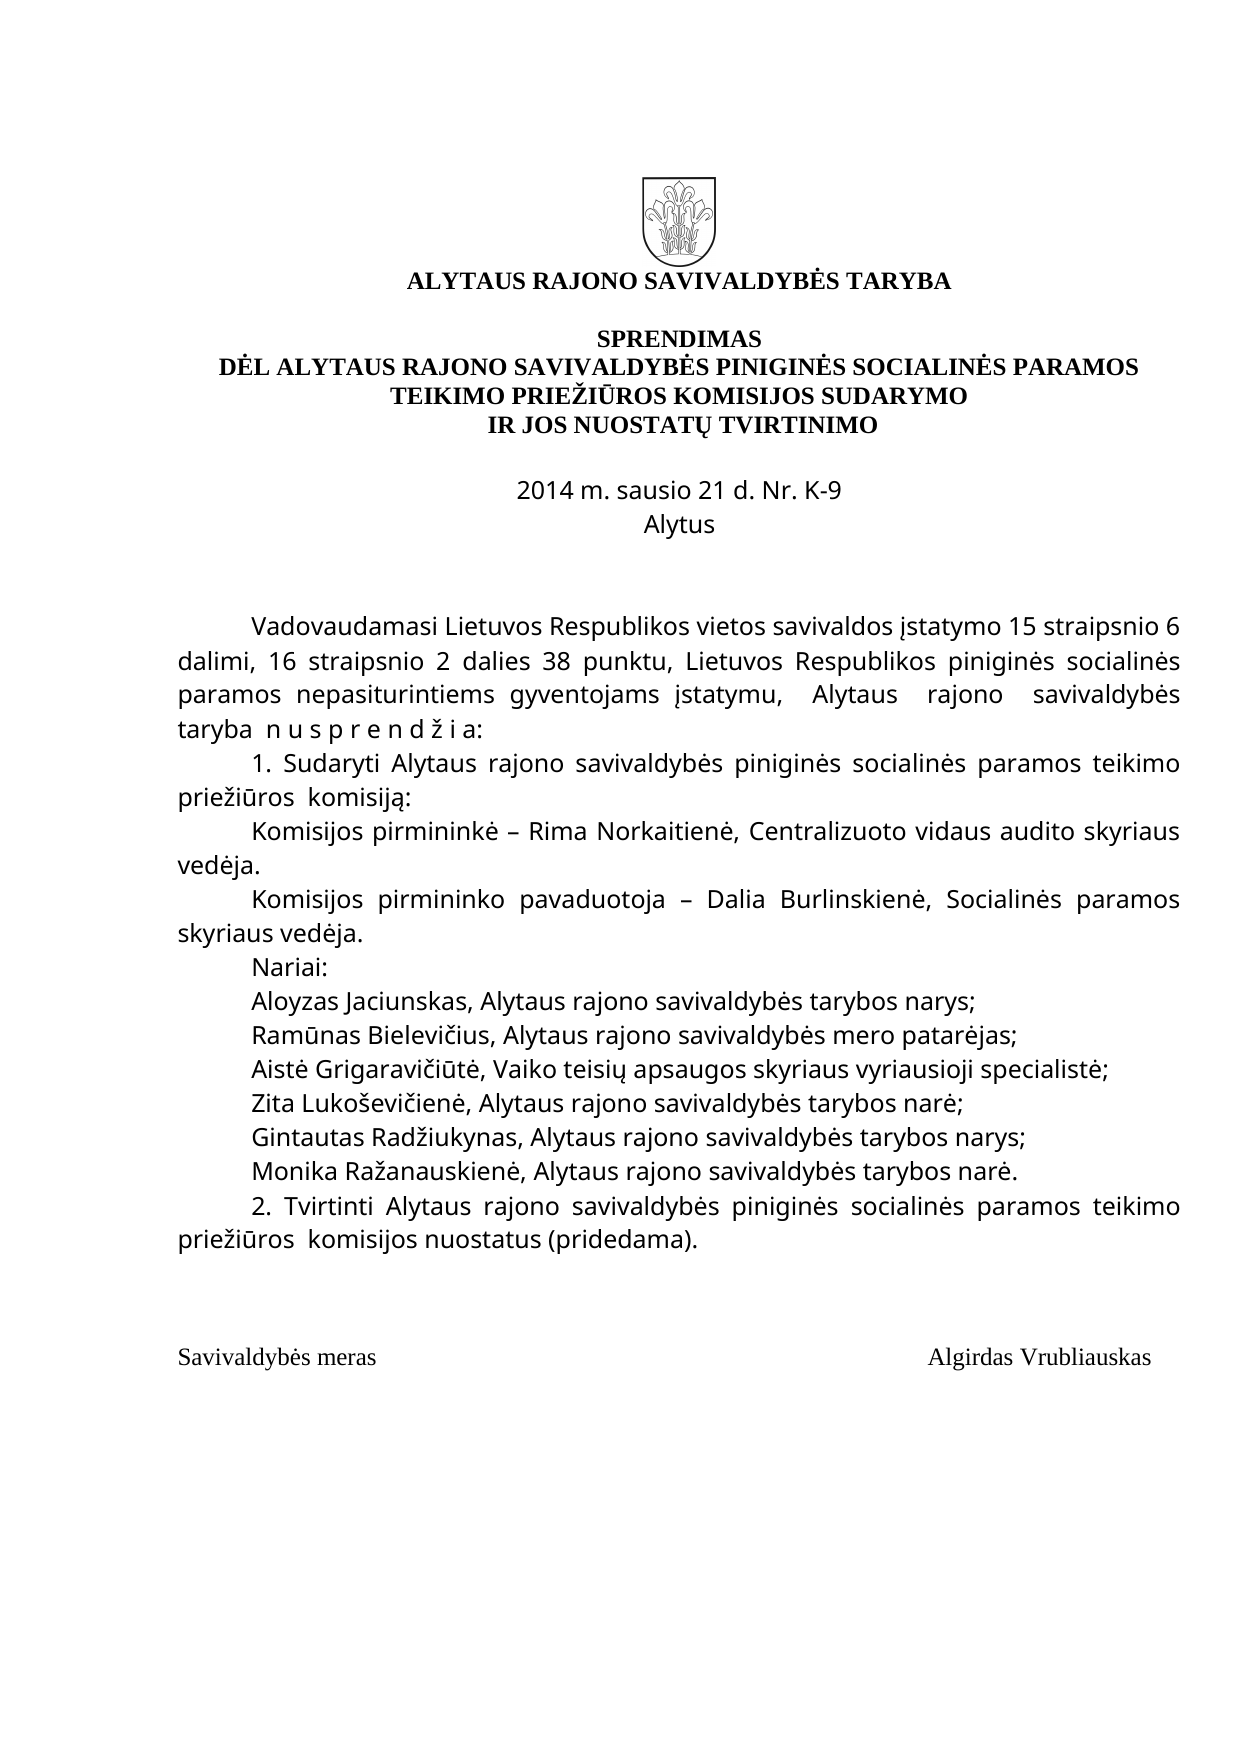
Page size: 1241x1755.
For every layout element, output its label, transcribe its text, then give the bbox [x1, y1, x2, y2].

text Alytus [177, 507, 1181, 541]
text Monika Ražanauskienė, Alytaus rajono savivaldybės tarybos narė. [177, 1154, 1181, 1188]
text Gintautas Radžiukynas, Alytaus rajono savivaldybės tarybos narys; [177, 1120, 1181, 1154]
text ALYTAUS RAJONO SAVIVALDYBĖS TARYBA [177, 266, 1181, 295]
text DĖL ALYTAUS RAJONO SAVIVALDYBĖS PINIGINĖS SOCIALINĖS PARAMOS TEIKIMO PRIEŽIŪROS KOMISIJOS SUDARYMO [177, 352, 1181, 410]
text Aistė Grigaravičiūtė, Vaiko teisių apsaugos skyriaus vyriausioji specialistė; [177, 1052, 1181, 1086]
text Vadovaudamasi Lietuvos Respublikos vietos savivaldos įstatymo 15 straipsnio 6 dalimi, 16 straipsnio 2 dalies 38 punktu, Lietuvos Respublikos piniginės socialinės paramos nepasiturintiems gyventojams įstatymu, Alytaus rajono savivaldybės taryba n u s p r e n d ž i a: [177, 609, 1181, 745]
text Komisijos pirmininkė – Rima Norkaitienė, Centralizuoto vidaus audito skyriaus vedėja. [177, 813, 1181, 882]
text Komisijos pirmininko pavaduotoja – Dalia Burlinskienė, Socialinės paramos skyriaus vedėja. [177, 882, 1181, 950]
text Aloyzas Jaciunskas, Alytaus rajono savivaldybės tarybos narys; [177, 984, 1181, 1018]
text SPRENDIMAS [177, 324, 1181, 352]
text 2014 m. sausio 21 d. Nr. K-9 [177, 473, 1181, 507]
text IR JOS NUOSTATŲ TVIRTINIMO [177, 410, 1181, 439]
text Nariai: [177, 950, 1181, 984]
text 1. Sudaryti Alytaus rajono savivaldybės piniginės socialinės paramos teikimo priežiūros komisiją: [177, 745, 1181, 813]
text Savivaldybės meras Algirdas Vrubliauskas [177, 1342, 1181, 1371]
text Ramūnas Bielevičius, Alytaus rajono savivaldybės mero patarėjas; [177, 1018, 1181, 1052]
text 2. Tvirtinti Alytaus rajono savivaldybės piniginės socialinės paramos teikimo priežiūros komisijos nuostatus (pridedama). [177, 1188, 1181, 1256]
text Zita Lukoševičienė, Alytaus rajono savivaldybės tarybos narė; [177, 1086, 1181, 1120]
